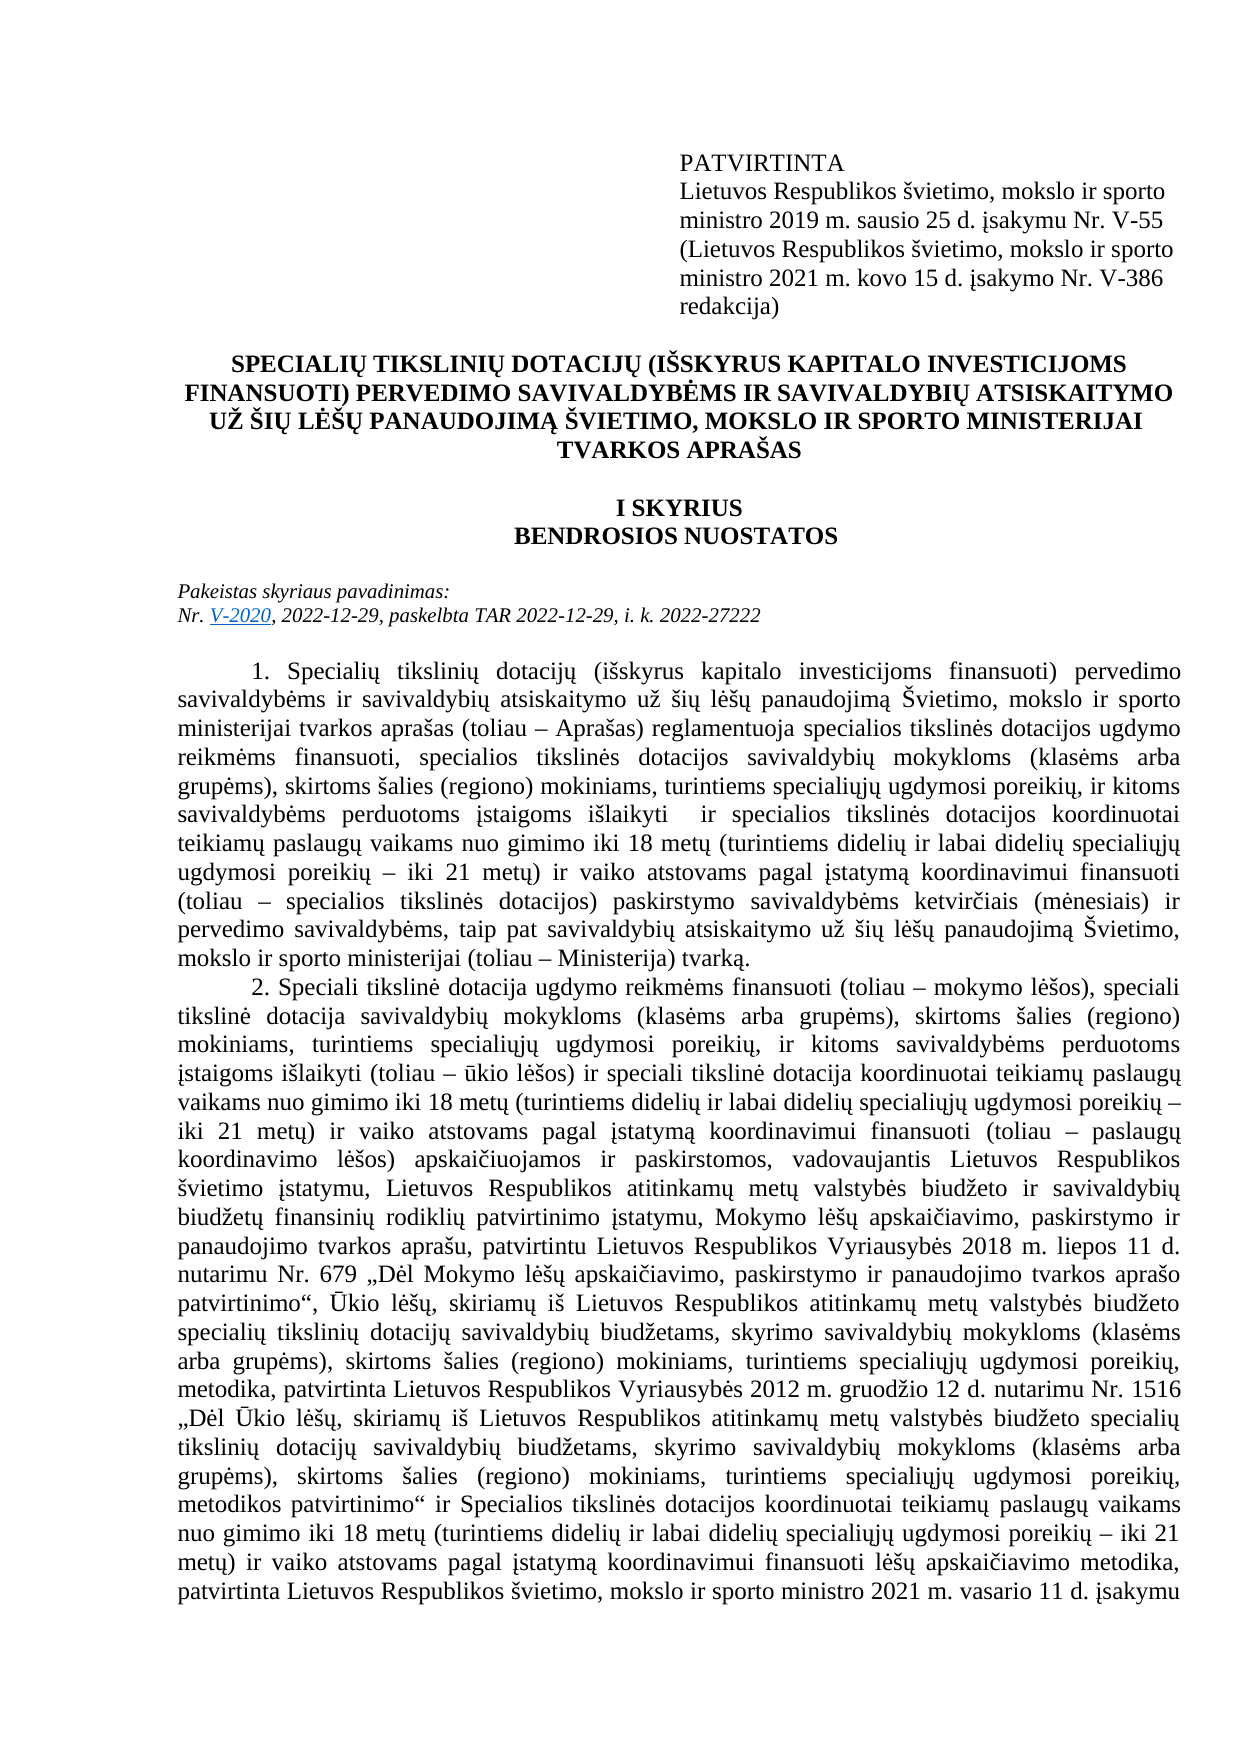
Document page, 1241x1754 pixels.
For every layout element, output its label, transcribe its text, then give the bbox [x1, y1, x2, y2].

text 1. Specialių tikslinių dotacijų (išskyrus kapitalo investicijoms finansuoti) pervedimo savivaldybėms ir savivaldybių atsiskaitymo už šių lėšų panaudojimą Švietimo, mokslo ir sporto ministerijai tvarkos aprašas (toliau – Aprašas) reglamentuoja specialios tikslinės dotacijos ugdymo reikmėms finansuoti, specialios tikslinės dotacijos savivaldybių mokykloms (klasėms arba grupėms), skirtoms šalies (regiono) mokiniams, turintiems specialiųjų ugdymosi poreikių, ir kitoms savivaldybėms perduotoms įstaigoms išlaikyti ir specialios tikslinės dotacijos koordinuotai teikiamų paslaugų vaikams nuo gimimo iki 18 metų (turintiems didelių ir labai didelių specialiųjų ugdymosi poreikių – iki 21 metų) ir vaiko atstovams pagal įstatymą koordinavimui finansuoti (toliau – specialios tikslinės dotacijos) paskirstymo savivaldybėms ketvirčiais (mėnesiais) ir pervedimo savivaldybėms, taip pat savivaldybių atsiskaitymo už šių lėšų panaudojimą Švietimo, mokslo ir sporto ministerijai (toliau – Ministerija) tvarką. [177, 656, 1181, 972]
text (Lietuvos Respublikos švietimo, mokslo ir sporto [679, 234, 1181, 263]
text PATVIRTINTA [679, 148, 1181, 176]
text ministro 2019 m. sausio 25 d. įsakymu Nr. V-55 [679, 205, 1181, 234]
text Lietuvos Respublikos švietimo, mokslo ir sporto [679, 176, 1181, 205]
text Nr. V-2020, 2022-12-29, paskelbta TAR 2022-12-29, i. k. 2022-27222 [177, 603, 1181, 627]
text Pakeistas skyriaus pavadinimas: [177, 579, 1181, 603]
text Specialių tikslinių dotacijų (IŠSKYRUS KAPITALO INVESTICIJOMS FINANSUOTI) pervedimo savivaldybėms ir savivaldybių atsiskaitymo už šių lėšų PAnaudojimą Švietimo, mokslo ir sporto ministerijai [177, 349, 1181, 435]
text ministro 2021 m. kovo 15 d. įsakymo Nr. V-386 [679, 263, 1181, 291]
text I SKYRIUS BENDROSIOS NUOSTATOS [177, 493, 1181, 550]
text 2. Speciali tikslinė dotacija ugdymo reikmėms finansuoti (toliau – mokymo lėšos), speciali tikslinė dotacija savivaldybių mokykloms (klasėms arba grupėms), skirtoms šalies (regiono) mokiniams, turintiems specialiųjų ugdymosi poreikių, ir kitoms savivaldybėms perduotoms įstaigoms išlaikyti (toliau – ūkio lėšos) ir speciali tikslinė dotacija koordinuotai teikiamų paslaugų vaikams nuo gimimo iki 18 metų (turintiems didelių ir labai didelių specialiųjų ugdymosi poreikių – iki 21 metų) ir vaiko atstovams pagal įstatymą koordinavimui finansuoti (toliau – paslaugų koordinavimo lėšos) apskaičiuojamos ir paskirstomos, vadovaujantis Lietuvos Respublikos švietimo įstatymu, Lietuvos Respublikos atitinkamų metų valstybės biudžeto ir savivaldybių biudžetų finansinių rodiklių patvirtinimo įstatymu, Mokymo lėšų apskaičiavimo, paskirstymo ir panaudojimo tvarkos aprašu, patvirtintu Lietuvos Respublikos Vyriausybės 2018 m. liepos 11 d. nutarimu Nr. 679 „Dėl Mokymo lėšų apskaičiavimo, paskirstymo ir panaudojimo tvarkos aprašo patvirtinimo“, Ūkio lėšų, skiriamų iš Lietuvos Respublikos atitinkamų metų valstybės biudžeto specialių tikslinių dotacijų savivaldybių biudžetams, skyrimo savivaldybių mokykloms (klasėms arba grupėms), skirtoms šalies (regiono) mokiniams, turintiems specialiųjų ugdymosi poreikių, metodika, patvirtinta Lietuvos Respublikos Vyriausybės 2012 m. gruodžio 12 d. nutarimu Nr. 1516 „Dėl Ūkio lėšų, skiriamų iš Lietuvos Respublikos atitinkamų metų valstybės biudžeto specialių tikslinių dotacijų savivaldybių biudžetams, skyrimo savivaldybių mokykloms (klasėms arba grupėms), skirtoms šalies (regiono) mokiniams, turintiems specialiųjų ugdymosi poreikių, metodikos patvirtinimo“ ir Specialios tikslinės dotacijos koordinuotai teikiamų paslaugų vaikams nuo gimimo iki 18 metų (turintiems didelių ir labai didelių specialiųjų ugdymosi poreikių – iki 21 metų) ir vaiko atstovams pagal įstatymą koordinavimui finansuoti lėšų apskaičiavimo metodika, patvirtinta Lietuvos Respublikos švietimo, mokslo ir sporto ministro 2021 m. vasario 11 d. įsakymu [177, 972, 1181, 1604]
text redakcija) [679, 291, 1181, 320]
text TVARKOS APRAŠAS [177, 435, 1181, 464]
